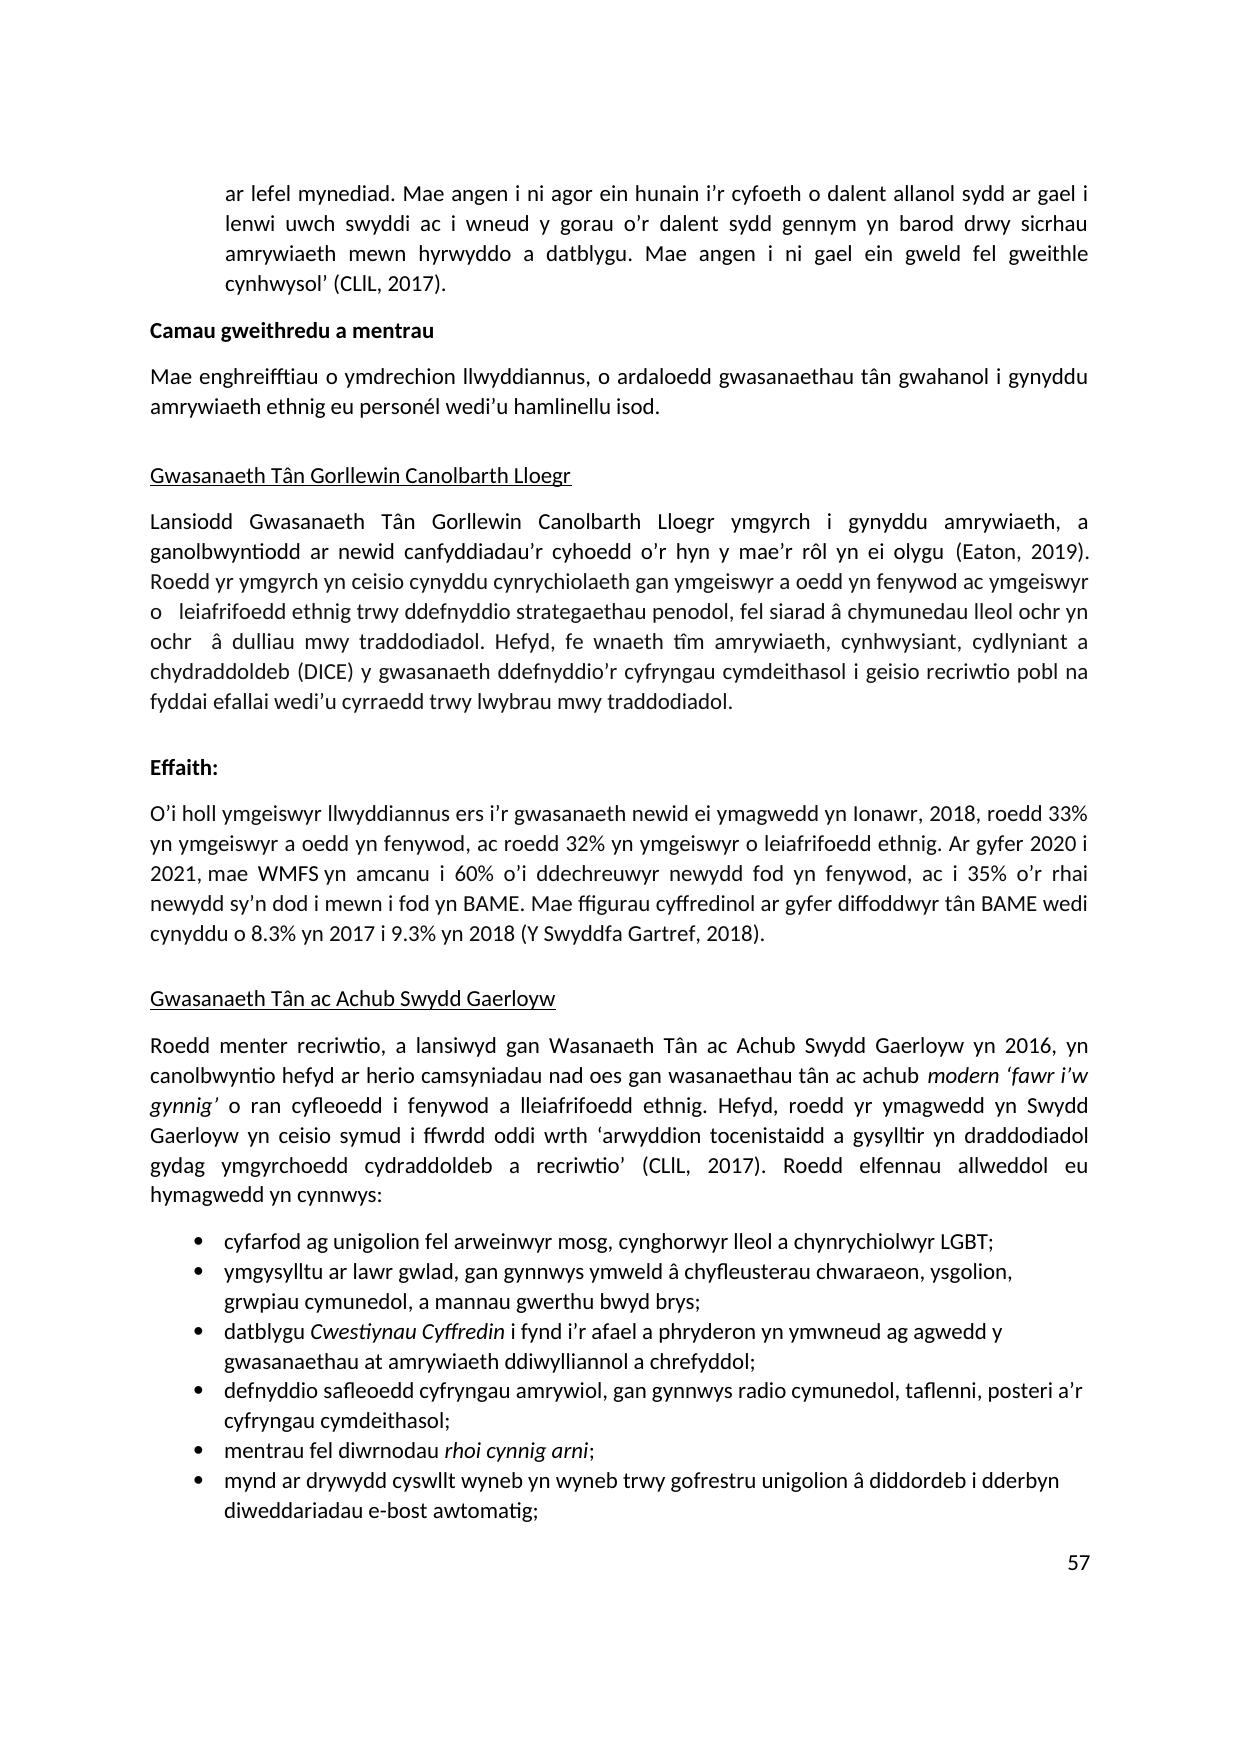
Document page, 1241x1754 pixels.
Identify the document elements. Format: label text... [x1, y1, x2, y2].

list mynd ar drywydd cyswllt wyneb yn wyneb trwy gofrestru unigolion â diddordeb i dderbyn diweddariadau e-bost awtomatig; [194, 1466, 1090, 1524]
text Mae enghreifftiau o ymdrechion llwyddiannus, o ardaloedd gwasanaethau tân gwahanol i gynyddu amrywiaeth ethnig eu personél wedi’u hamlinellu isod. [150, 362, 1090, 420]
text Lansiodd Gwasanaeth Tân Gorllewin Canolbarth Lloegr ymgyrch i gynyddu amrywiaeth, a ganolbwyntiodd ar newid canfyddiadau’r cyhoedd o’r hyn y mae’r rôl yn ei olygu (Eaton, 2019). Roedd yr ymgyrch yn ceisio cynyddu cynrychiolaeth gan ymgeiswyr a oedd yn fenywod ac ymgeiswyr o leiafrifoedd ethnig trwy ddefnyddio strategaethau penodol, fel siarad â chymunedau lleol ochr yn ochr â dulliau mwy traddodiadol. Hefyd, fe wnaeth tîm amrywiaeth, cynhwysiant, cydlyniant a chydraddoldeb (DICE) y gwasanaeth ddefnyddio’r cyfryngau cymdeithasol i geisio recriwtio pobl na fyddai efallai wedi’u cyrraedd trwy lwybrau mwy traddodiadol. [150, 507, 1090, 715]
list datblygu Cwestiynau Cyffredin i fynd i’r afael a phryderon yn ymwneud ag agwedd y gwasanaethau at amrywiaeth ddiwylliannol a chrefyddol; [194, 1317, 1090, 1375]
text ar lefel mynediad. Mae angen i ni agor ein hunain i’r cyfoeth o dalent allanol sydd ar gael i lenwi uwch swyddi ac i wneud y gorau o’r dalent sydd gennym yn barod drwy sicrhau amrywiaeth mewn hyrwyddo a datblygu. Mae angen i ni gael ein gweld fel gweithle cynhwysol’ (CLlL, 2017). [225, 179, 1090, 297]
text Gwasanaeth Tân ac Achub Swydd Gaerloyw [150, 984, 1090, 1013]
text Effaith: [150, 753, 1090, 781]
list mentrau fel diwrnodau rhoi cynnig arni; [194, 1436, 1090, 1464]
text O’i holl ymgeiswyr llwyddiannus ers i’r gwasanaeth newid ei ymagwedd yn Ionawr, 2018, roedd 33% yn ymgeiswyr a oedd yn fenywod, ac roedd 32% yn ymgeiswyr o leiafrifoedd ethnig. Ar gyfer 2020 i 2021, mae WMFS yn amcanu i 60% o’i ddechreuwyr newydd fod yn fenywod, ac i 35% o’r rhai newydd sy’n dod i mewn i fod yn BAME. Mae ffigurau cyffredinol ar gyfer diffoddwyr tân BAME wedi cynyddu o 8.3% yn 2017 i 9.3% yn 2018 (Y Swyddfa Gartref, 2018). [150, 799, 1090, 947]
list ymgysylltu ar lawr gwlad, gan gynnwys ymweld â chyfleusterau chwaraeon, ysgolion, grwpiau cymunedol, a mannau gwerthu bwyd brys; [194, 1257, 1090, 1315]
list cyfarfod ag unigolion fel arweinwyr mosg, cynghorwyr lleol a chynrychiolwyr LGBT; [194, 1227, 1090, 1255]
list defnyddio safleoedd cyfryngau amrywiol, gan gynnwys radio cymunedol, taflenni, posteri a’r cyfryngau cymdeithasol; [194, 1377, 1090, 1434]
text Roedd menter recriwtio, a lansiwyd gan Wasanaeth Tân ac Achub Swydd Gaerloyw yn 2016, yn canolbwyntio hefyd ar herio camsyniadau nad oes gan wasanaethau tân ac achub modern ‘fawr i’w gynnig’ o ran cyfleoedd i fenywod a lleiafrifoedd ethnig. Hefyd, roedd yr ymagwedd yn Swydd Gaerloyw yn ceisio symud i ffwrdd oddi wrth ‘arwyddion tocenistaidd a gysylltir yn draddodiadol gydag ymgyrchoedd cydraddoldeb a recriwtio’ (CLlL, 2017). Roedd elfennau allweddol eu hymagwedd yn cynnwys: [150, 1031, 1090, 1209]
text Gwasanaeth Tân Gorllewin Canolbarth Lloegr [150, 461, 1090, 489]
text Camau gweithredu a mentrau [150, 316, 1090, 344]
